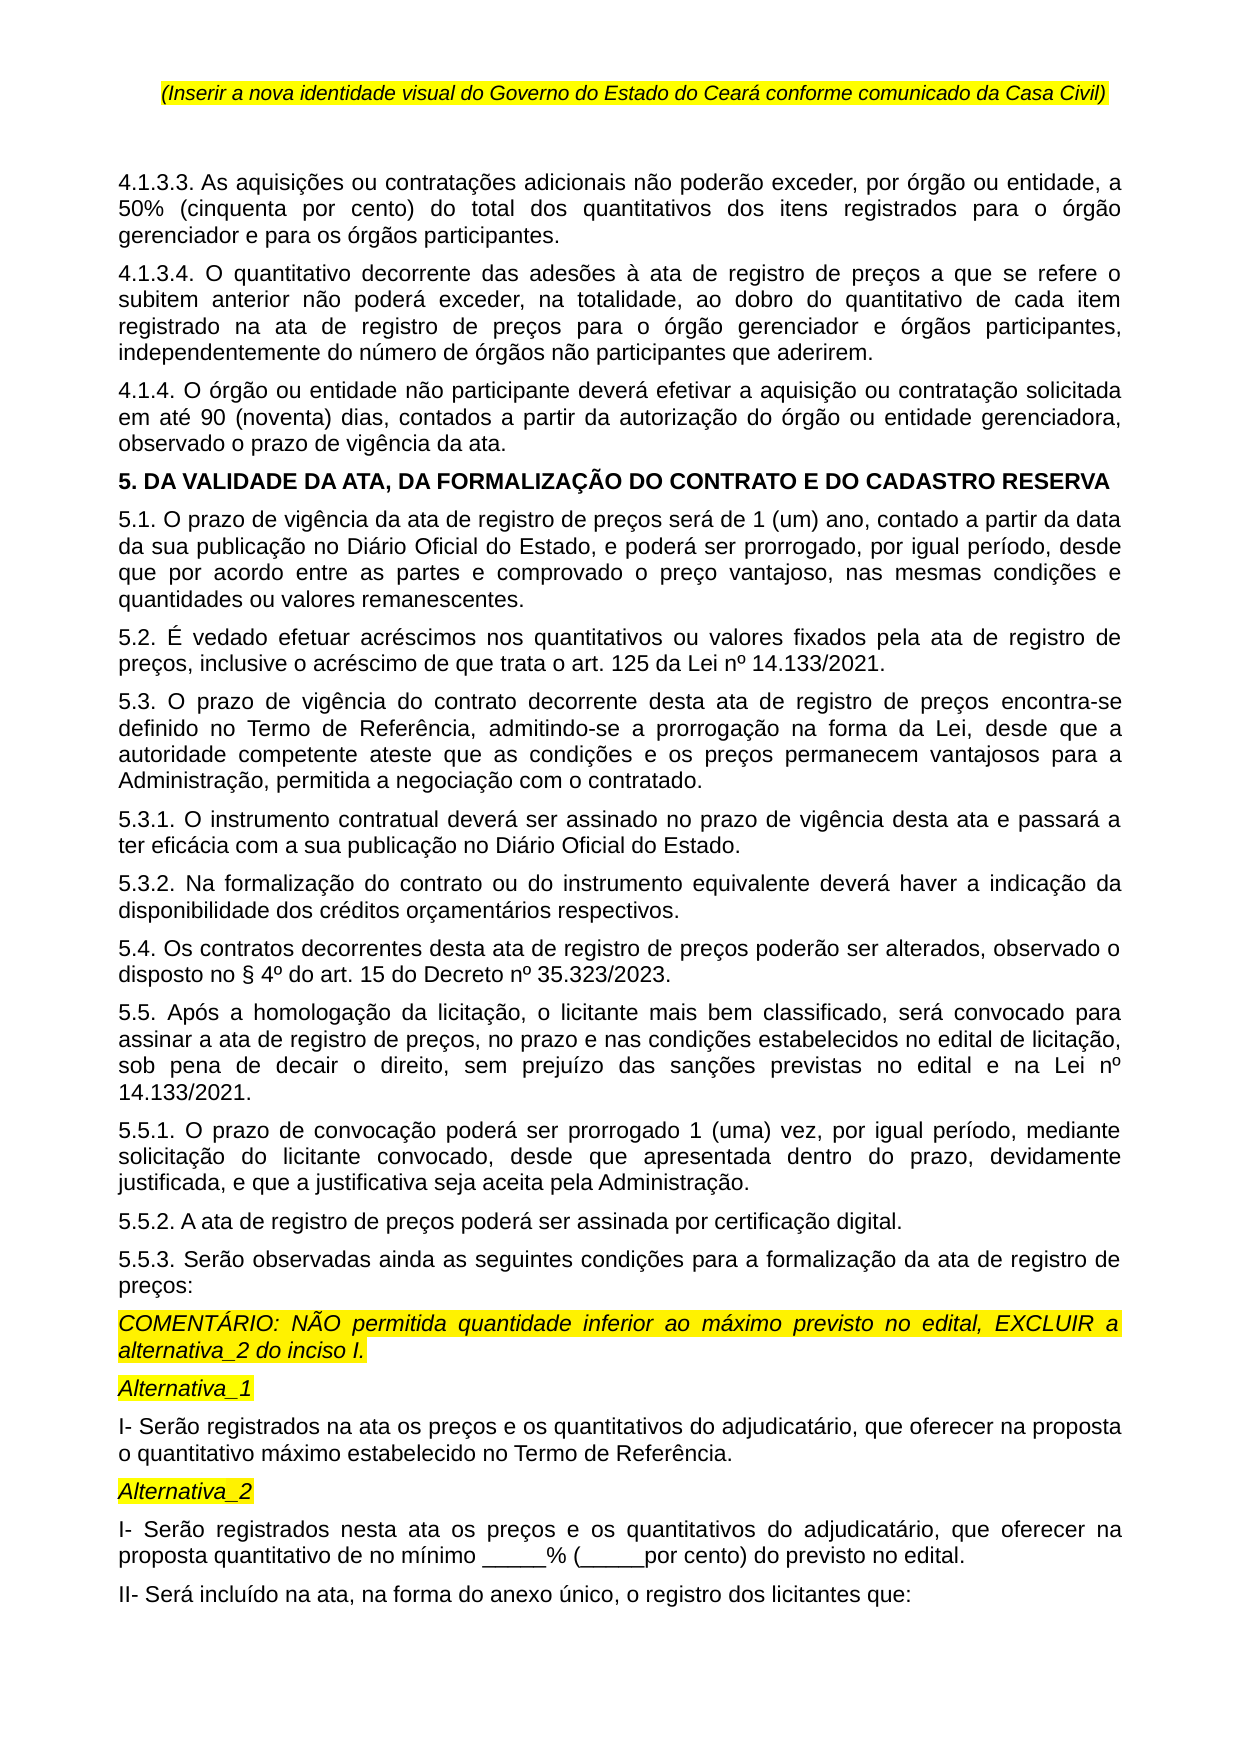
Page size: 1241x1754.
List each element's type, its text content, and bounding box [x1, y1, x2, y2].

text 5.3.2. Na formalização do contrato ou do instrumento equivalente deverá haver a indicação da disponibilidade dos créditos orçamentários respectivos. [118, 870, 1122, 923]
text 5.2. É vedado efetuar acréscimos nos quantitativos ou valores fixados pela ata de registro de preços, inclusive o acréscimo de que trata o art. 125 da Lei nº 14.133/2021. [118, 624, 1122, 676]
text Alternativa_2 [118, 1478, 1122, 1504]
text II- Será incluído na ata, na forma do anexo único, o registro dos licitantes que: [118, 1581, 1122, 1607]
text 5. DA VALIDADE DA ATA, DA FORMALIZAÇÃO DO CONTRATO E DO CADASTRO RESERVA [118, 468, 1122, 494]
text 5.5. Após a homologação da licitação, o licitante mais bem classificado, será convocado para assinar a ata de registro de preços, no prazo e nas condições estabelecidos no edital de licitação, sob pena de decair o direito, sem prejuízo das sanções previstas no edital e na Lei nº 14.133/2021. [118, 999, 1122, 1105]
text 5.3.1. O instrumento contratual deverá ser assinado no prazo de vigência desta ata e passará a ter eficácia com a sua publicação no Diário Oficial do Estado. [118, 806, 1122, 858]
text 5.5.3. Serão observadas ainda as seguintes condições para a formalização da ata de registro de preços: [118, 1246, 1122, 1298]
text 5.4. Os contratos decorrentes desta ata de registro de preços poderão ser alterados, observado o disposto no § 4º do art. 15 do Decreto nº 35.323/2023. [118, 935, 1122, 987]
text I- Serão registrados nesta ata os preços e os quantitativos do adjudicatário, que oferecer na proposta quantitativo de no mínimo _____% (_____por cento) do previsto no edital. [118, 1516, 1122, 1569]
text 5.5.2. A ata de registro de preços poderá ser assinada por certificação digital. [118, 1208, 1122, 1234]
text COMENTÁRIO: NÃO permitida quantidade inferior ao máximo previsto no edital, EXCLUIR a alternativa_2 do inciso I. [118, 1310, 1122, 1363]
text 4.1.3.4. O quantitativo decorrente das adesões à ata de registro de preços a que se refere o subitem anterior não poderá exceder, na totalidade, ao dobro do quantitativo de cada item registrado na ata de registro de preços para o órgão gerenciador e órgãos participantes, independentemente do número de órgãos não participantes que aderirem. [118, 260, 1122, 365]
text 4.1.3.3. As aquisições ou contratações adicionais não poderão exceder, por órgão ou entidade, a 50% (cinquenta por cento) do total dos quantitativos dos itens registrados para o órgão gerenciador e para os órgãos participantes. [118, 169, 1122, 248]
text 5.5.1. O prazo de convocação poderá ser prorrogado 1 (uma) vez, por igual período, mediante solicitação do licitante convocado, desde que apresentada dentro do prazo, devidamente justificada, e que a justificativa seja aceita pela Administração. [118, 1117, 1122, 1196]
text 4.1.4. O órgão ou entidade não participante deverá efetivar a aquisição ou contratação solicitada em até 90 (noventa) dias, contados a partir da autorização do órgão ou entidade gerenciadora, observado o prazo de vigência da ata. [118, 377, 1122, 456]
text 5.1. O prazo de vigência da ata de registro de preços será de 1 (um) ano, contado a partir da data da sua publicação no Diário Oficial do Estado, e poderá ser prorrogado, por igual período, desde que por acordo entre as partes e comprovado o preço vantajoso, nas mesmas condições e quantidades ou valores remanescentes. [118, 506, 1122, 612]
text Alternativa_1 [118, 1375, 1122, 1401]
text 5.3. O prazo de vigência do contrato decorrente desta ata de registro de preços encontra-se definido no Termo de Referência, admitindo-se a prorrogação na forma da Lei, desde que a autoridade competente ateste que as condições e os preços permanecem vantajosos para a Administração, permitida a negociação com o contratado. [118, 688, 1122, 794]
text I- Serão registrados na ata os preços e os quantitativos do adjudicatário, que oferecer na proposta o quantitativo máximo estabelecido no Termo de Referência. [118, 1413, 1122, 1466]
